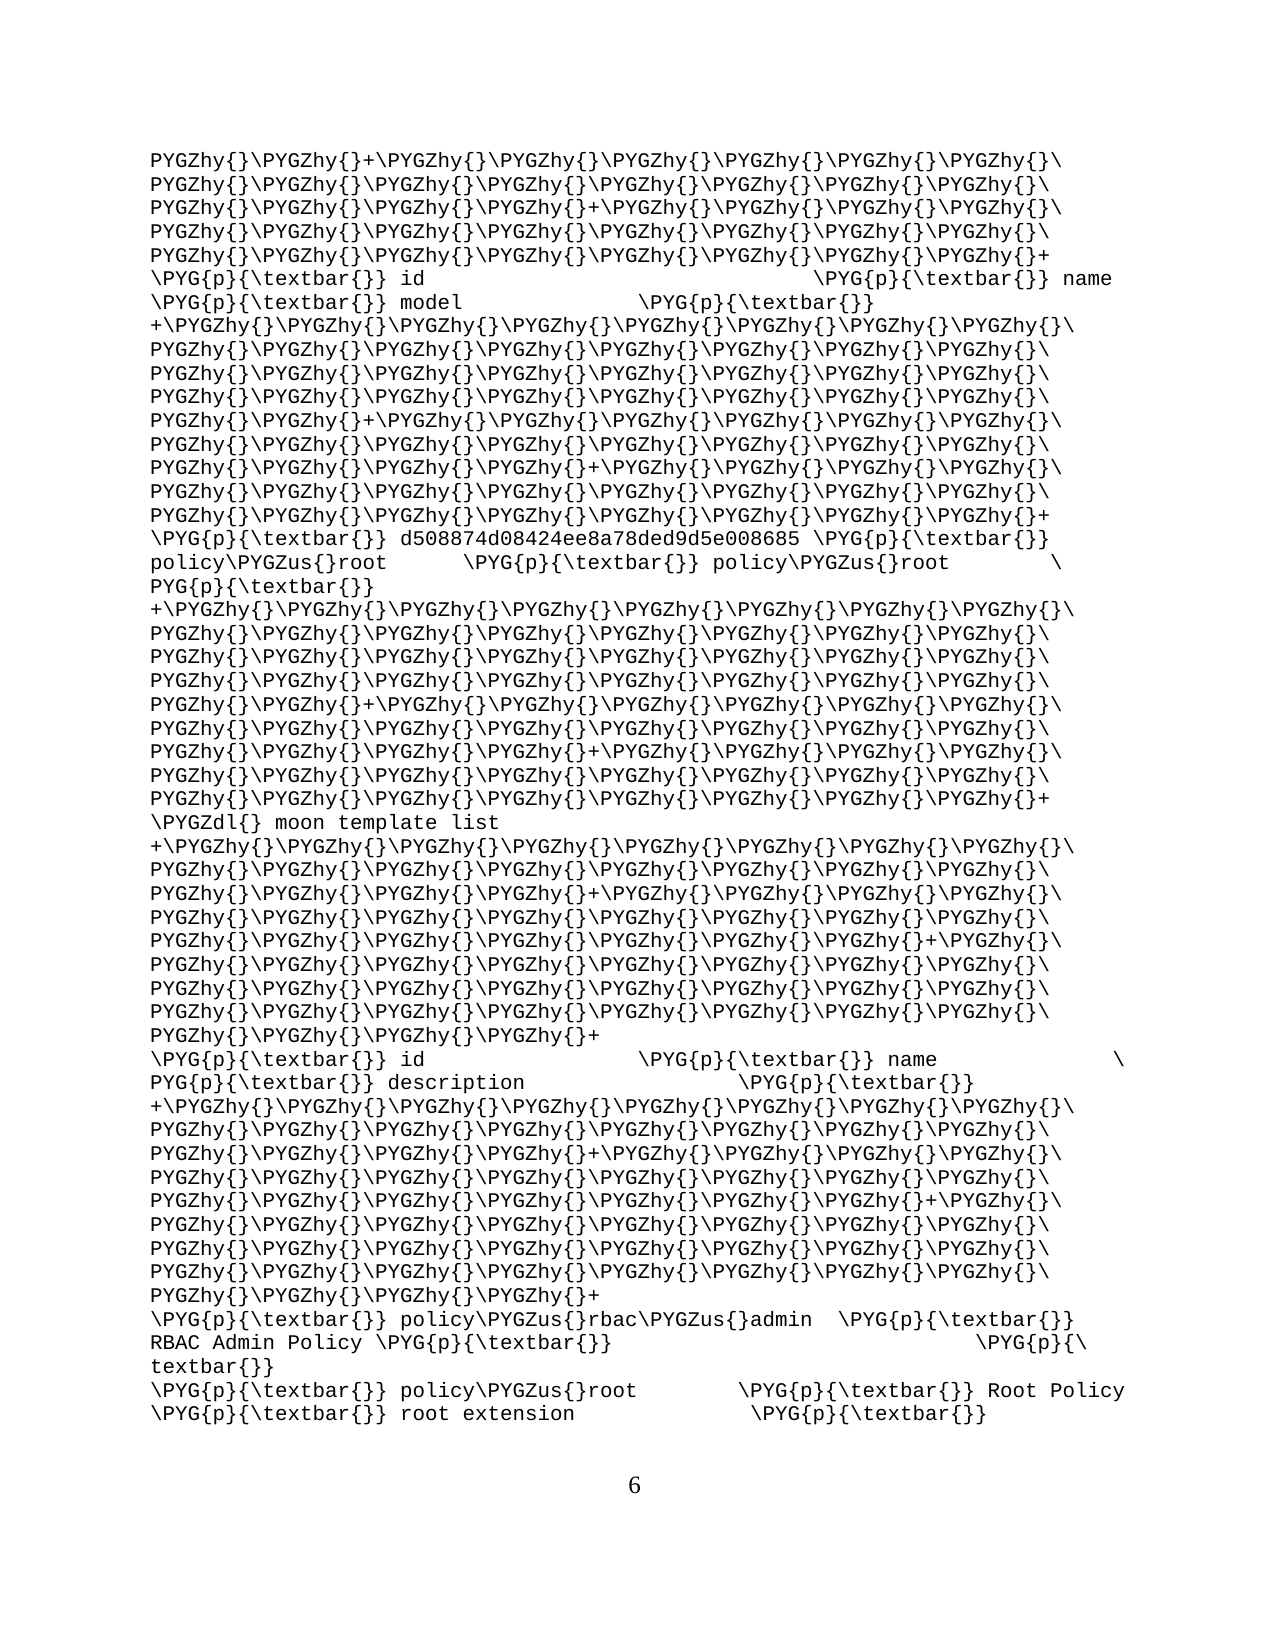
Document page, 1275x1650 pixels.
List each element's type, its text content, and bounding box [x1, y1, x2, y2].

text \PYG{p}{\textbar{}} policy\PYGZus{}rbac\PYGZus{}admin \PYG{p}{\textbar{}} RBAC Admin Policy \PYG{p}{\textbar{}} \PYG{p}{\textbar{}} [150, 1309, 1125, 1379]
text \PYG{p}{\textbar{}} d508874d08424ee8a78ded9d5e008685 \PYG{p}{\textbar{}} policy\PYGZus{}root \PYG{p}{\textbar{}} policy\PYGZus{}root \PYG{p}{\textbar{}} [150, 528, 1125, 599]
text +\PYGZhy{}\PYGZhy{}\PYGZhy{}\PYGZhy{}\PYGZhy{}\PYGZhy{}\PYGZhy{}\PYGZhy{}\PYGZhy{}\PYGZhy{}\PYGZhy{}\PYGZhy{}\PYGZhy{}\PYGZhy{}\PYGZhy{}\PYGZhy{}\PYGZhy{}\PYGZhy{}\PYGZhy{}\PYGZhy{}\PYGZhy{}\PYGZhy{}\PYGZhy{}\PYGZhy{}\PYGZhy{}\PYGZhy{}\PYGZhy{}\PYGZhy{}\PYGZhy{}\PYGZhy{}\PYGZhy{}\PYGZhy{}\PYGZhy{}\PYGZhy{}+\PYGZhy{}\PYGZhy{}\PYGZhy{}\PYGZhy{}\PYGZhy{}\PYGZhy{}\PYGZhy{}\PYGZhy{}\PYGZhy{}\PYGZhy{}\PYGZhy{}\PYGZhy{}\PYGZhy{}\PYGZhy{}\PYGZhy{}\PYGZhy{}\PYGZhy{}\PYGZhy{}+\PYGZhy{}\PYGZhy{}\PYGZhy{}\PYGZhy{}\PYGZhy{}\PYGZhy{}\PYGZhy{}\PYGZhy{}\PYGZhy{}\PYGZhy{}\PYGZhy{}\PYGZhy{}\PYGZhy{}\PYGZhy{}\PYGZhy{}\PYGZhy{}\PYGZhy{}\PYGZhy{}\PYGZhy{}\PYGZhy{}+ [150, 599, 1125, 812]
text \PYG{p}{\textbar{}} id \PYG{p}{\textbar{}} name \PYG{p}{\textbar{}} model \PYG{p}{\textbar{}} [150, 268, 1125, 316]
text +\PYGZhy{}\PYGZhy{}\PYGZhy{}\PYGZhy{}\PYGZhy{}\PYGZhy{}\PYGZhy{}\PYGZhy{}\PYGZhy{}\PYGZhy{}\PYGZhy{}\PYGZhy{}\PYGZhy{}\PYGZhy{}\PYGZhy{}\PYGZhy{}\PYGZhy{}\PYGZhy{}\PYGZhy{}\PYGZhy{}+\PYGZhy{}\PYGZhy{}\PYGZhy{}\PYGZhy{}\PYGZhy{}\PYGZhy{}\PYGZhy{}\PYGZhy{}\PYGZhy{}\PYGZhy{}\PYGZhy{}\PYGZhy{}\PYGZhy{}\PYGZhy{}\PYGZhy{}\PYGZhy{}\PYGZhy{}\PYGZhy{}\PYGZhy{}+\PYGZhy{}\PYGZhy{}\PYGZhy{}\PYGZhy{}\PYGZhy{}\PYGZhy{}\PYGZhy{}\PYGZhy{}\PYGZhy{}\PYGZhy{}\PYGZhy{}\PYGZhy{}\PYGZhy{}\PYGZhy{}\PYGZhy{}\PYGZhy{}\PYGZhy{}\PYGZhy{}\PYGZhy{}\PYGZhy{}\PYGZhy{}\PYGZhy{}\PYGZhy{}\PYGZhy{}\PYGZhy{}\PYGZhy{}\PYGZhy{}\PYGZhy{}\PYGZhy{}+ [150, 1096, 1125, 1309]
text \PYGZdl{} moon template list [150, 812, 1125, 836]
text \PYG{p}{\textbar{}} policy\PYGZus{}root \PYG{p}{\textbar{}} Root Policy \PYG{p}{\textbar{}} root extension \PYG{p}{\textbar{}} [150, 1379, 1125, 1427]
text \PYG{p}{\textbar{}} id \PYG{p}{\textbar{}} name \PYG{p}{\textbar{}} description \PYG{p}{\textbar{}} [150, 1048, 1125, 1096]
text +\PYGZhy{}\PYGZhy{}\PYGZhy{}\PYGZhy{}\PYGZhy{}\PYGZhy{}\PYGZhy{}\PYGZhy{}\PYGZhy{}\PYGZhy{}\PYGZhy{}\PYGZhy{}\PYGZhy{}\PYGZhy{}\PYGZhy{}\PYGZhy{}\PYGZhy{}\PYGZhy{}\PYGZhy{}\PYGZhy{}\PYGZhy{}\PYGZhy{}\PYGZhy{}\PYGZhy{}\PYGZhy{}\PYGZhy{}\PYGZhy{}\PYGZhy{}\PYGZhy{}\PYGZhy{}\PYGZhy{}\PYGZhy{}\PYGZhy{}\PYGZhy{}+\PYGZhy{}\PYGZhy{}\PYGZhy{}\PYGZhy{}\PYGZhy{}\PYGZhy{}\PYGZhy{}\PYGZhy{}\PYGZhy{}\PYGZhy{}\PYGZhy{}\PYGZhy{}\PYGZhy{}\PYGZhy{}\PYGZhy{}\PYGZhy{}\PYGZhy{}\PYGZhy{}+\PYGZhy{}\PYGZhy{}\PYGZhy{}\PYGZhy{}\PYGZhy{}\PYGZhy{}\PYGZhy{}\PYGZhy{}\PYGZhy{}\PYGZhy{}\PYGZhy{}\PYGZhy{}\PYGZhy{}\PYGZhy{}\PYGZhy{}\PYGZhy{}\PYGZhy{}\PYGZhy{}\PYGZhy{}\PYGZhy{}+ [150, 316, 1125, 528]
text PYGZhy{}\PYGZhy{}+\PYGZhy{}\PYGZhy{}\PYGZhy{}\PYGZhy{}\PYGZhy{}\PYGZhy{}\PYGZhy{}\PYGZhy{}\PYGZhy{}\PYGZhy{}\PYGZhy{}\PYGZhy{}\PYGZhy{}\PYGZhy{}\PYGZhy{}\PYGZhy{}\PYGZhy{}\PYGZhy{}+\PYGZhy{}\PYGZhy{}\PYGZhy{}\PYGZhy{}\PYGZhy{}\PYGZhy{}\PYGZhy{}\PYGZhy{}\PYGZhy{}\PYGZhy{}\PYGZhy{}\PYGZhy{}\PYGZhy{}\PYGZhy{}\PYGZhy{}\PYGZhy{}\PYGZhy{}\PYGZhy{}\PYGZhy{}\PYGZhy{}+ [150, 150, 1125, 268]
text +\PYGZhy{}\PYGZhy{}\PYGZhy{}\PYGZhy{}\PYGZhy{}\PYGZhy{}\PYGZhy{}\PYGZhy{}\PYGZhy{}\PYGZhy{}\PYGZhy{}\PYGZhy{}\PYGZhy{}\PYGZhy{}\PYGZhy{}\PYGZhy{}\PYGZhy{}\PYGZhy{}\PYGZhy{}\PYGZhy{}+\PYGZhy{}\PYGZhy{}\PYGZhy{}\PYGZhy{}\PYGZhy{}\PYGZhy{}\PYGZhy{}\PYGZhy{}\PYGZhy{}\PYGZhy{}\PYGZhy{}\PYGZhy{}\PYGZhy{}\PYGZhy{}\PYGZhy{}\PYGZhy{}\PYGZhy{}\PYGZhy{}\PYGZhy{}+\PYGZhy{}\PYGZhy{}\PYGZhy{}\PYGZhy{}\PYGZhy{}\PYGZhy{}\PYGZhy{}\PYGZhy{}\PYGZhy{}\PYGZhy{}\PYGZhy{}\PYGZhy{}\PYGZhy{}\PYGZhy{}\PYGZhy{}\PYGZhy{}\PYGZhy{}\PYGZhy{}\PYGZhy{}\PYGZhy{}\PYGZhy{}\PYGZhy{}\PYGZhy{}\PYGZhy{}\PYGZhy{}\PYGZhy{}\PYGZhy{}\PYGZhy{}\PYGZhy{}+ [150, 836, 1125, 1048]
